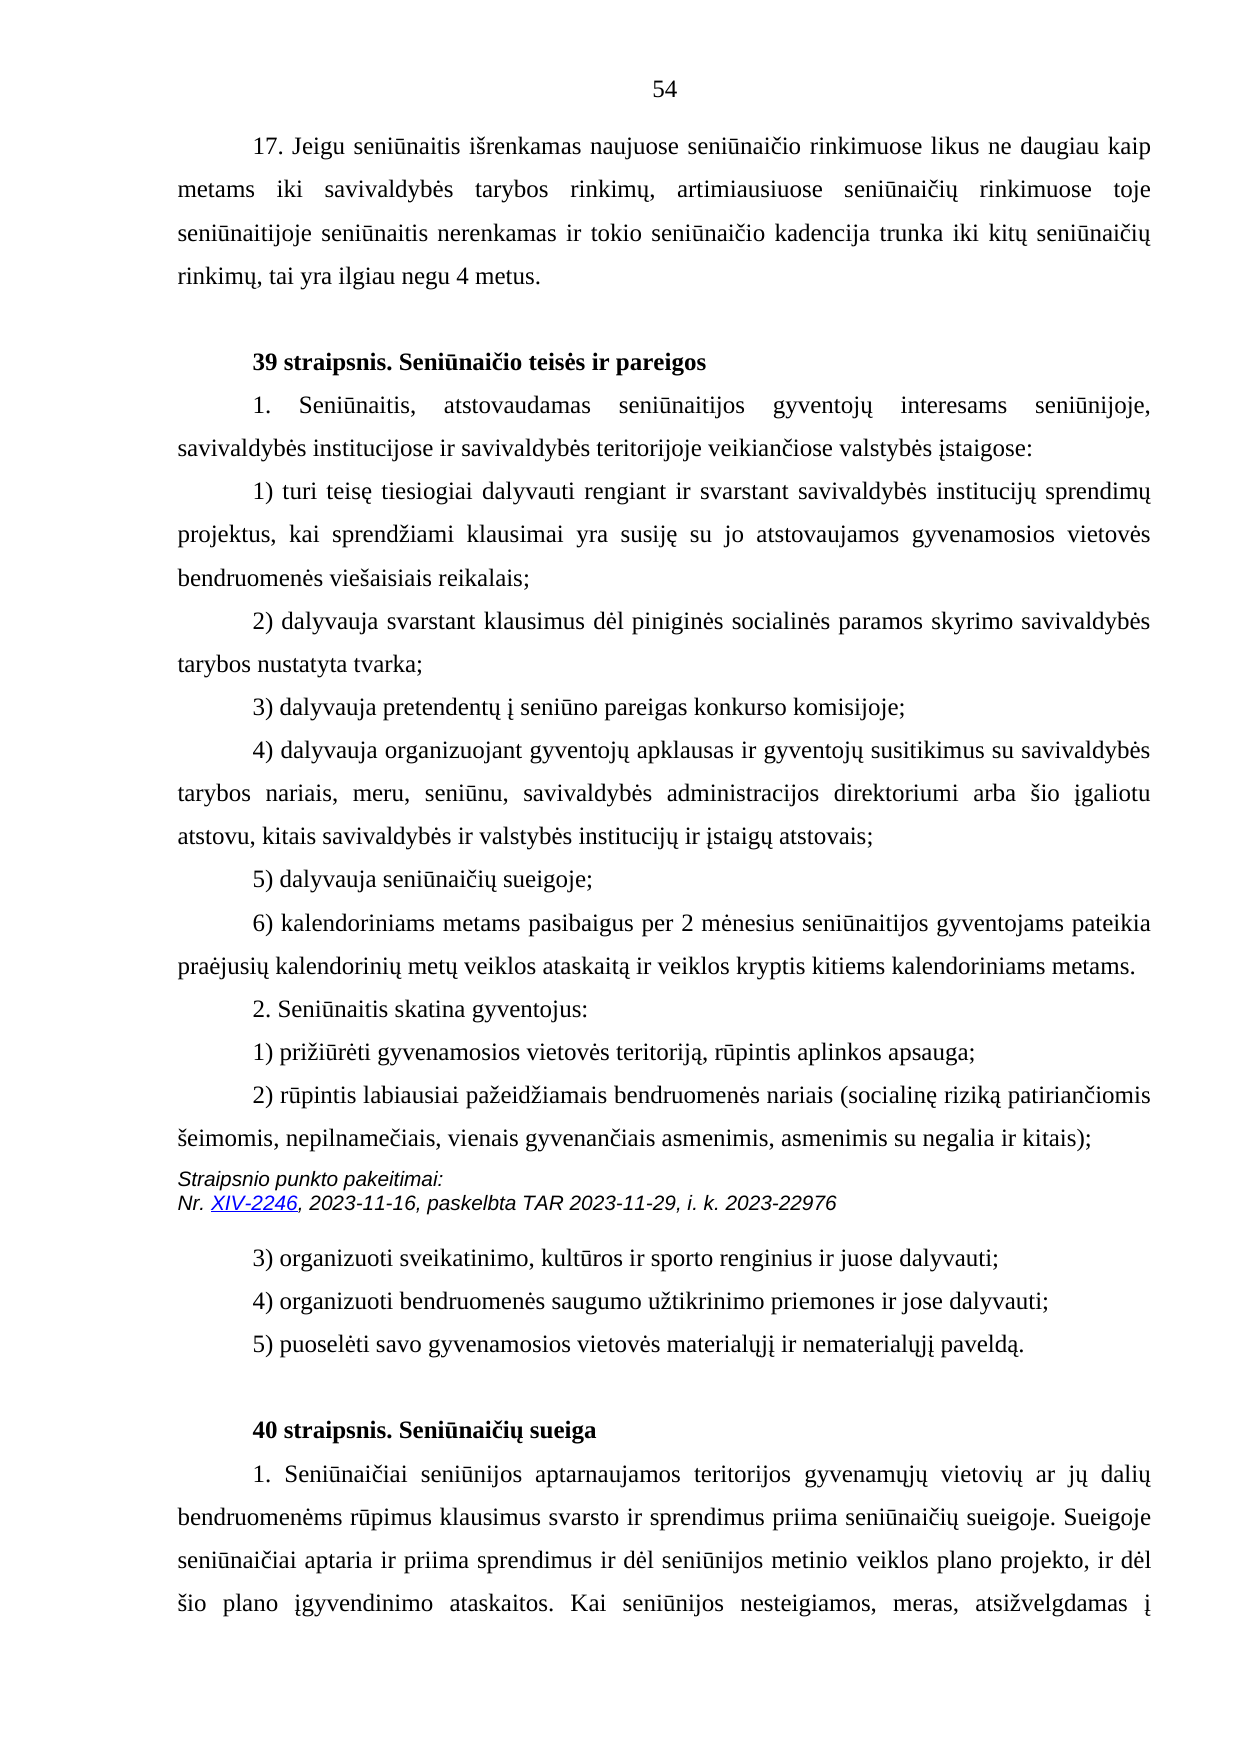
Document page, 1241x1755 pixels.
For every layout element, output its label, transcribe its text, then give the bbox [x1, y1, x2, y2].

text 2) dalyvauja svarstant klausimus dėl piniginės socialinės paramos skyrimo savivaldybės tarybos nustatyta tvarka; [177, 606, 1152, 678]
text 1) prižiūrėti gyvenamosios vietovės teritoriją, rūpintis aplinkos apsauga; [177, 1037, 1152, 1066]
text 4) dalyvauja organizuojant gyventojų apklausas ir gyventojų susitikimus su savivaldybės tarybos nariais, meru, seniūnu, savivaldybės administracijos direktoriumi arba šio įgaliotu atstovu, kitais savivaldybės ir valstybės institucijų ir įstaigų atstovais; [177, 735, 1152, 850]
text 3) dalyvauja pretendentų į seniūno pareigas konkurso komisijoje; [177, 692, 1152, 721]
text Nr. XIV-2246, 2023-11-16, paskelbta TAR 2023-11-29, i. k. 2023-22976 [177, 1190, 1152, 1214]
text 4) organizuoti bendruomenės saugumo užtikrinimo priemones ir jose dalyvauti; [177, 1286, 1152, 1315]
text 5) dalyvauja seniūnaičių sueigoje; [177, 864, 1152, 893]
text 1) turi teisę tiesiogiai dalyvauti rengiant ir svarstant savivaldybės institucijų sprendimų projektus, kai sprendžiami klausimai yra susiję su jo atstovaujamos gyvenamosios vietovės bendruomenės viešaisiais reikalais; [177, 476, 1152, 591]
text 5) puoselėti savo gyvenamosios vietovės materialųjį ir nematerialųjį paveldą. [177, 1329, 1152, 1358]
text 2. Seniūnaitis skatina gyventojus: [177, 994, 1152, 1023]
text 17. Jeigu seniūnaitis išrenkamas naujuose seniūnaičio rinkimuose likus ne daugiau kaip metams iki savivaldybės tarybos rinkimų, artimiausiuose seniūnaičių rinkimuose toje seniūnaitijoje seniūnaitis nerenkamas ir tokio seniūnaičio kadencija trunka iki kitų seniūnaičių rinkimų, tai yra ilgiau negu 4 metus. [177, 131, 1152, 289]
text 1. Seniūnaitis, atstovaudamas seniūnaitijos gyventojų interesams seniūnijoje, savivaldybės institucijose ir savivaldybės teritorijoje veikiančiose valstybės įstaigose: [177, 390, 1152, 462]
text 6) kalendoriniams metams pasibaigus per 2 mėnesius seniūnaitijos gyventojams pateikia praėjusių kalendorinių metų veiklos ataskaitą ir veiklos kryptis kitiems kalendoriniams metams. [177, 908, 1152, 979]
text Straipsnio punkto pakeitimai: [177, 1166, 1152, 1190]
text 2) rūpintis labiausiai pažeidžiamais bendruomenės nariais (socialinę riziką patiriančiomis šeimomis, nepilnamečiais, vienais gyvenančiais asmenimis, asmenimis su negalia ir kitais); [177, 1080, 1152, 1152]
text 1. Seniūnaičiai seniūnijos aptarnaujamos teritorijos gyvenamųjų vietovių ar jų dalių bendruomenėms rūpimus klausimus svarsto ir sprendimus priima seniūnaičių sueigoje. Sueigoje seniūnaičiai aptaria ir priima sprendimus ir dėl seniūnijos metinio veiklos plano projekto, ir dėl šio plano įgyvendinimo ataskaitos. Kai seniūnijos nesteigiamos, meras, atsižvelgdamas į [177, 1459, 1152, 1617]
text 40 straipsnis. Seniūnaičių sueiga [177, 1416, 1152, 1444]
text 39 straipsnis. Seniūnaičio teisės ir pareigos [177, 347, 1152, 376]
text 3) organizuoti sveikatinimo, kultūros ir sporto renginius ir juose dalyvauti; [177, 1243, 1152, 1272]
